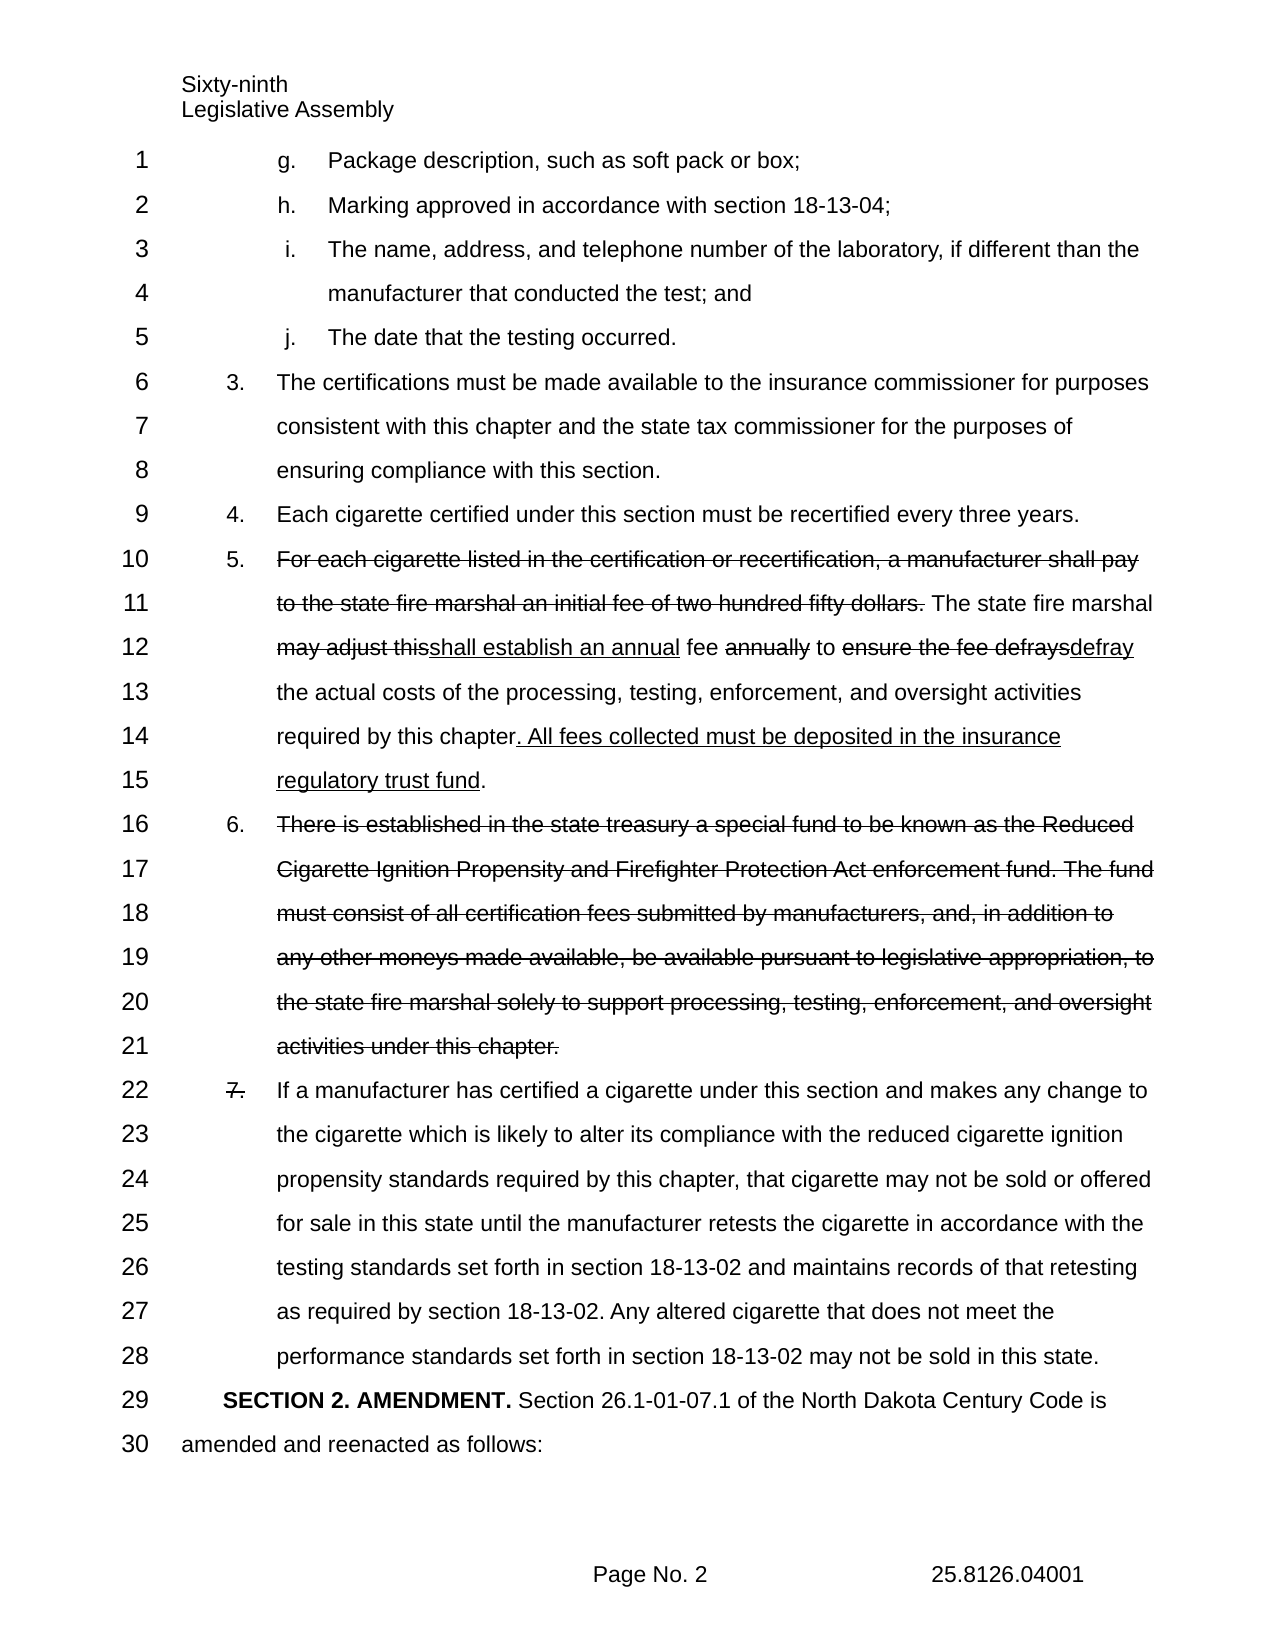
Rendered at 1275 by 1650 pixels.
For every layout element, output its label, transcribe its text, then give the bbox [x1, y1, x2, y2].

text j. The date that the testing occurred. [181, 310, 1154, 355]
text 4. Each cigarette certified under this section must be recertified every three years. [181, 487, 1154, 532]
text 5. For each cigarette listed in the certification or recertification, a manufacturer shall pay to the state fire marshal an initial fee of two hundred fifty dollars. The state fire marshal may adjust thisshall establish an annual fee annually to ensure the fee defraysdefray the actual costs of the processing, testing, enforcement, and oversight activities required by this chapter. All fees collected must be deposited in the insurance regulatory trust fund. [181, 532, 1154, 797]
text h. Marking approved in accordance with section 18‑13‑04; [181, 178, 1154, 222]
text i. The name, address, and telephone number of the laboratory, if different than the manufacturer that conducted the test; and [181, 222, 1154, 310]
text SECTION 2. AMENDMENT. Section 26.1‑01‑07.1 of the North Dakota Century Code is amended and reenacted as follows: [181, 1373, 1154, 1461]
text g. Package description, such as soft pack or box; [181, 133, 1154, 178]
text 7. If a manufacturer has certified a cigarette under this section and makes any change to the cigarette which is likely to alter its compliance with the reduced cigarette ignition propensity standards required by this chapter, that cigarette may not be sold or offered for sale in this state until the manufacturer retests the cigarette in accordance with the testing standards set forth in section 18‑13‑02 and maintains records of that retesting as required by section 18‑13‑02. Any altered cigarette that does not meet the performance standards set forth in section 18‑13‑02 may not be sold in this state. [181, 1063, 1154, 1373]
text 3. The certifications must be made available to the insurance commissioner for purposes consistent with this chapter and the state tax commissioner for the purposes of ensuring compliance with this section. [181, 355, 1154, 487]
text 6. There is established in the state treasury a special fund to be known as the Reduced Cigarette Ignition Propensity and Firefighter Protection Act enforcement fund. The fund must consist of all certification fees submitted by manufacturers, and, in addition to any other moneys made available, be available pursuant to legislative appropriation, to the state fire marshal solely to support processing, testing, enforcement, and oversight activities under this chapter. [181, 797, 1154, 1063]
